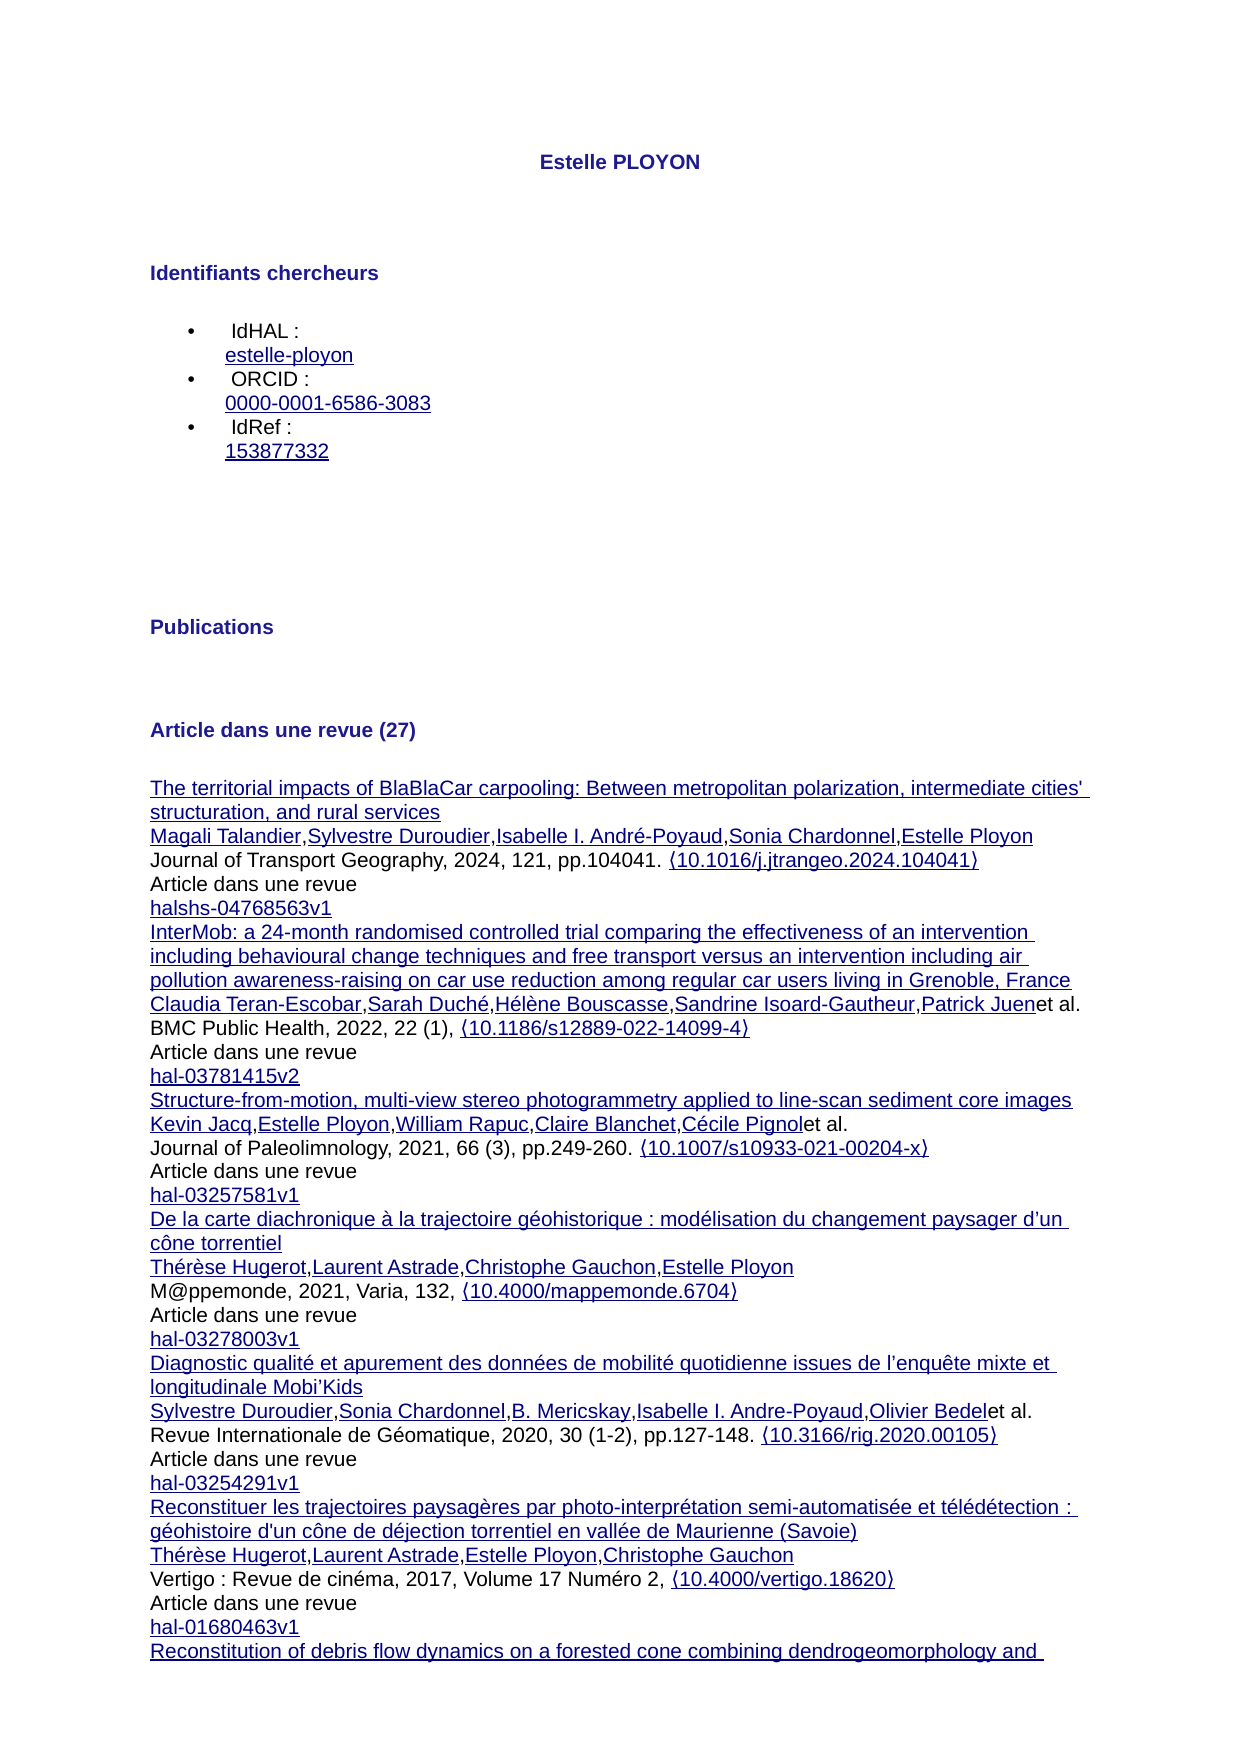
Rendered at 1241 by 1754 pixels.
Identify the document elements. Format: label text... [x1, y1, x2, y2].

list estelle-ployon [187, 343, 1090, 367]
subtitle Identifiants chercheurs [150, 260, 1090, 284]
subtitle Estelle PLOYON [150, 150, 1090, 174]
table_cell Diagnostic qualité et apurement des données de mobilité quotidienne issues de l’enquête mixte et longitudinale Mobi’Kids Sylvestre Duroudier,Sonia Chardonnel,B. Mericskay,Isabelle I. Andre-Poyaud,Olivier Bedelet al. Revue Internationale de Géomatique, 2020, 30 (1-2), pp.127-148. ⟨10.3166/rig.2020.00105⟩ Article dans une revue hal-03254291v1 [150, 1351, 1090, 1495]
subtitle Article dans une revue (27) [150, 718, 1090, 742]
table_cell Structure-from-motion, multi-view stereo photogrammetry applied to line-scan sediment core images Kevin Jacq,Estelle Ployon,William Rapuc,Claire Blanchet,Cécile Pignolet al. Journal of Paleolimnology, 2021, 66 (3), pp.249-260. ⟨10.1007/s10933-021-00204-x⟩ Article dans une revue hal-03257581v1 [150, 1088, 1090, 1207]
table_header structuration, and rural services Magali Talandier,Sylvestre Duroudier,Isabelle I. André-Poyaud,Sonia Chardonnel,Estelle Ployon Journal of Transport Geography, 2024, 121, pp.104041. ⟨10.1016/j.jtrangeo.2024.104041⟩ Article dans une revue halshs-04768563v1 [150, 798, 1090, 920]
table_cell Reconstituer les trajectoires paysagères par photo-interprétation semi-automatisée et télédétection : géohistoire d'un cône de déjection torrentiel en vallée de Maurienne (Savoie) Thérèse Hugerot,Laurent Astrade,Estelle Ployon,Christophe Gauchon Vertigo : Revue de cinéma, 2017, Volume 17 Numéro 2, ⟨10.4000/vertigo.18620⟩ Article dans une revue hal-01680463v1 [150, 1495, 1090, 1638]
list 153877332 [187, 438, 1090, 462]
table_cell Reconstitution of debris flow dynamics on a forested cone combining dendrogeomorphology and [150, 1639, 1090, 1662]
table_cell InterMob: a 24-month randomised controlled trial comparing the effectiveness of an intervention including behavioural change techniques and free transport versus an intervention including air pollution awareness-raising on car use reduction among regular car users living in Grenoble, France Claudia Teran-Escobar,Sarah Duché,Hélène Bouscasse,Sandrine Isoard-Gautheur,Patrick Juenet al. BMC Public Health, 2022, 22 (1), ⟨10.1186/s12889-022-14099-4⟩ Article dans une revue hal-03781415v2 [150, 920, 1090, 1087]
list ORCID : [187, 367, 1090, 391]
list 0000-0001-6586-3083 [187, 391, 1090, 414]
subtitle Publications [150, 614, 1090, 638]
list IdRef : [187, 414, 1090, 438]
list IdHAL : [187, 319, 1090, 343]
table_cell De la carte diachronique à la trajectoire géohistorique : modélisation du changement paysager d’un cône torrentiel Thérèse Hugerot,Laurent Astrade,Christophe Gauchon,Estelle Ployon M@ppemonde, 2021, Varia, 132, ⟨10.4000/mappemonde.6704⟩ Article dans une revue hal-03278003v1 [150, 1207, 1090, 1351]
table_header The territorial impacts of BlaBlaCar carpooling: Between metropolitan polarization, intermediate cities' [150, 776, 1090, 797]
